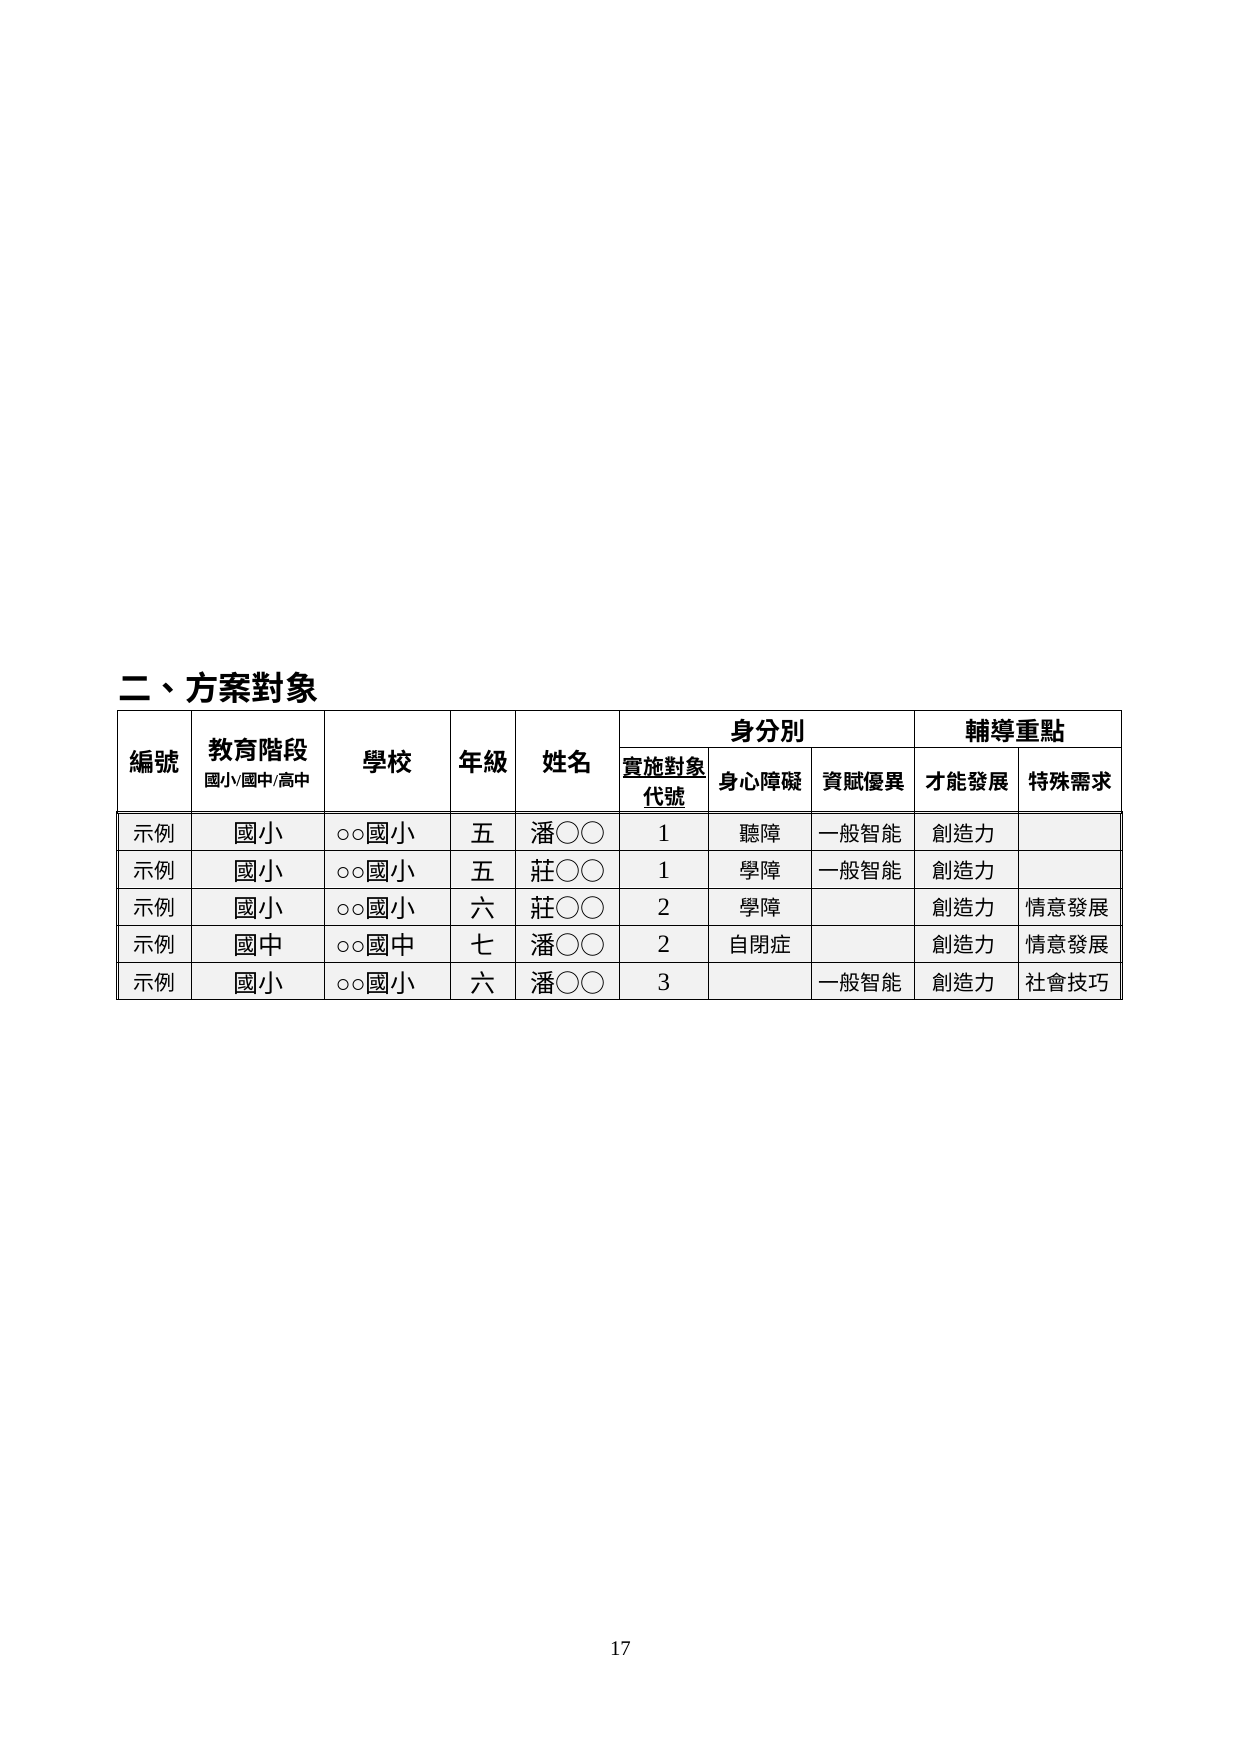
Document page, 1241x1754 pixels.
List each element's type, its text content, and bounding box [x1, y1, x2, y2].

table_header 學校 [325, 711, 450, 811]
table_cell ○○國小 [325, 814, 450, 850]
table_cell 創造力 [915, 851, 1018, 887]
table_cell 潘○○ [516, 926, 619, 962]
table_cell 莊○○ [516, 851, 619, 887]
table_header 身分別 [620, 711, 914, 747]
table_cell 1 [620, 814, 708, 850]
table_cell 實施對象 代號 [620, 748, 708, 811]
table_cell 示例 [119, 889, 191, 925]
table_cell 六 [451, 963, 515, 999]
table_cell 五 [451, 814, 515, 850]
table_cell [709, 963, 811, 999]
table_cell 才能發展 [915, 748, 1018, 811]
table_cell 示例 [119, 963, 191, 999]
table_cell 3 [620, 963, 708, 999]
table_cell 潘○○ [516, 814, 619, 850]
table_cell ○○國小 [325, 889, 450, 925]
table_cell 一般智能 [812, 851, 914, 887]
table_cell 一般智能 [812, 814, 914, 850]
table_cell 2 [620, 889, 708, 925]
table_cell 身心障礙 [709, 748, 811, 811]
table_cell 創造力 [915, 926, 1018, 962]
table_cell 國中 [192, 926, 324, 962]
table_cell ○○國小 [325, 963, 450, 999]
table_header 教育階段 國小/國中/高中 [192, 711, 324, 811]
table_cell 創造力 [915, 814, 1018, 850]
table_cell 六 [451, 889, 515, 925]
table_cell 七 [451, 926, 515, 962]
table_cell ○○國中 [325, 926, 450, 962]
table_cell 特殊需求 [1019, 748, 1121, 811]
table_header 輔導重點 [915, 711, 1121, 747]
table_cell 學障 [709, 889, 811, 925]
table_cell 五 [451, 851, 515, 887]
table_cell 1 [620, 851, 708, 887]
table_cell 2 [620, 926, 708, 962]
table_cell 情意發展 [1019, 926, 1120, 962]
table_cell 聽障 [709, 814, 811, 850]
table_cell [1019, 851, 1120, 887]
table_cell [812, 889, 914, 925]
table_cell 一般智能 [812, 963, 914, 999]
table_cell 國小 [192, 814, 324, 850]
table_cell 資賦優異 [812, 748, 914, 811]
table_cell 潘○○ [516, 963, 619, 999]
table_cell 示例 [119, 851, 191, 887]
table_cell ○○國小 [325, 851, 450, 887]
table_cell 社會技巧 [1019, 963, 1120, 999]
table_cell 莊○○ [516, 889, 619, 925]
table_cell 示例 [119, 814, 191, 850]
table_cell [1019, 814, 1120, 850]
table_cell [812, 926, 914, 962]
table_header 年級 [451, 711, 515, 811]
table_cell 示例 [119, 926, 191, 962]
table_cell 情意發展 [1019, 889, 1120, 925]
text 二、方案對象 [118, 660, 1122, 710]
table_cell 創造力 [915, 889, 1018, 925]
table_cell 國小 [192, 889, 324, 925]
table_cell 國小 [192, 963, 324, 999]
table_cell 自閉症 [709, 926, 811, 962]
table_cell 創造力 [915, 963, 1018, 999]
table_cell 國小 [192, 851, 324, 887]
table_cell 學障 [709, 851, 811, 887]
table_header 編號 [118, 711, 191, 811]
table_header 姓名 [516, 711, 619, 811]
